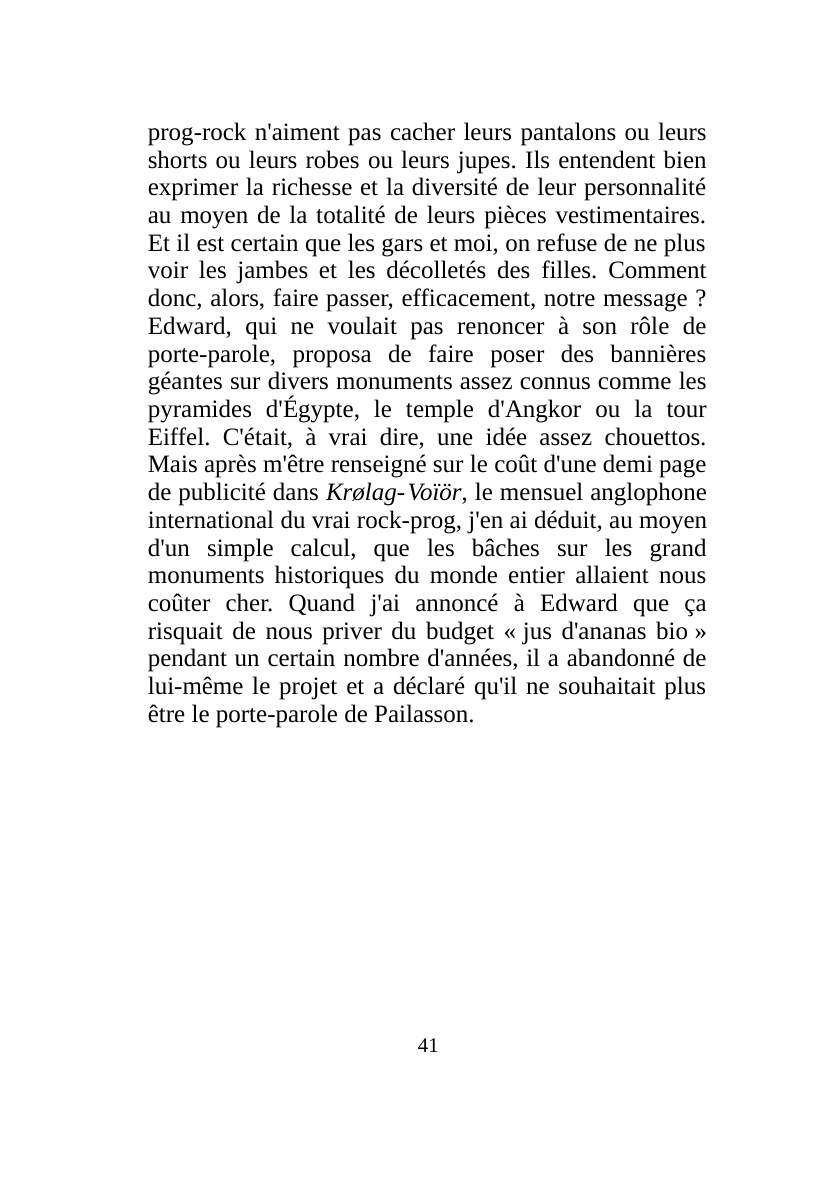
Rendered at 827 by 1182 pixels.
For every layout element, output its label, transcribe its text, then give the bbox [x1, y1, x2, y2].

text prog‑rock n'aiment pas cacher leurs pantalons ou leurs shorts ou leurs robes ou leurs jupes. Ils entendent bien exprimer la richesse et la diversité de leur personnalité au moyen de la totalité de leurs pièces vestimentaires. Et il est certain que les gars et moi, on refuse de ne plus voir les jambes et les décolletés des filles. Comment donc, alors, faire passer, efficacement, notre message ? Edward, qui ne voulait pas renoncer à son rôle de porte‑parole, proposa de faire poser des bannières géantes sur divers monuments assez connus comme les pyramides d'Égypte, le temple d'Angkor ou la tour Eiffel. C'était, à vrai dire, une idée assez chouettos. Mais après m'être renseigné sur le coût d'une demi page de publicité dans Krølag‑Voïör, le mensuel anglophone international du vrai rock‑prog, j'en ai déduit, au moyen d'un simple calcul, que les bâches sur les grand monuments historiques du monde entier allaient nous coûter cher. Quand j'ai annoncé à Edward que ça risquait de nous priver du budget « jus d'ananas bio » pendant un certain nombre d'années, il a abandonné de lui‑même le projet et a déclaré qu'il ne souhaitait plus être le porte‑parole de Pailasson. [148, 118, 707, 728]
